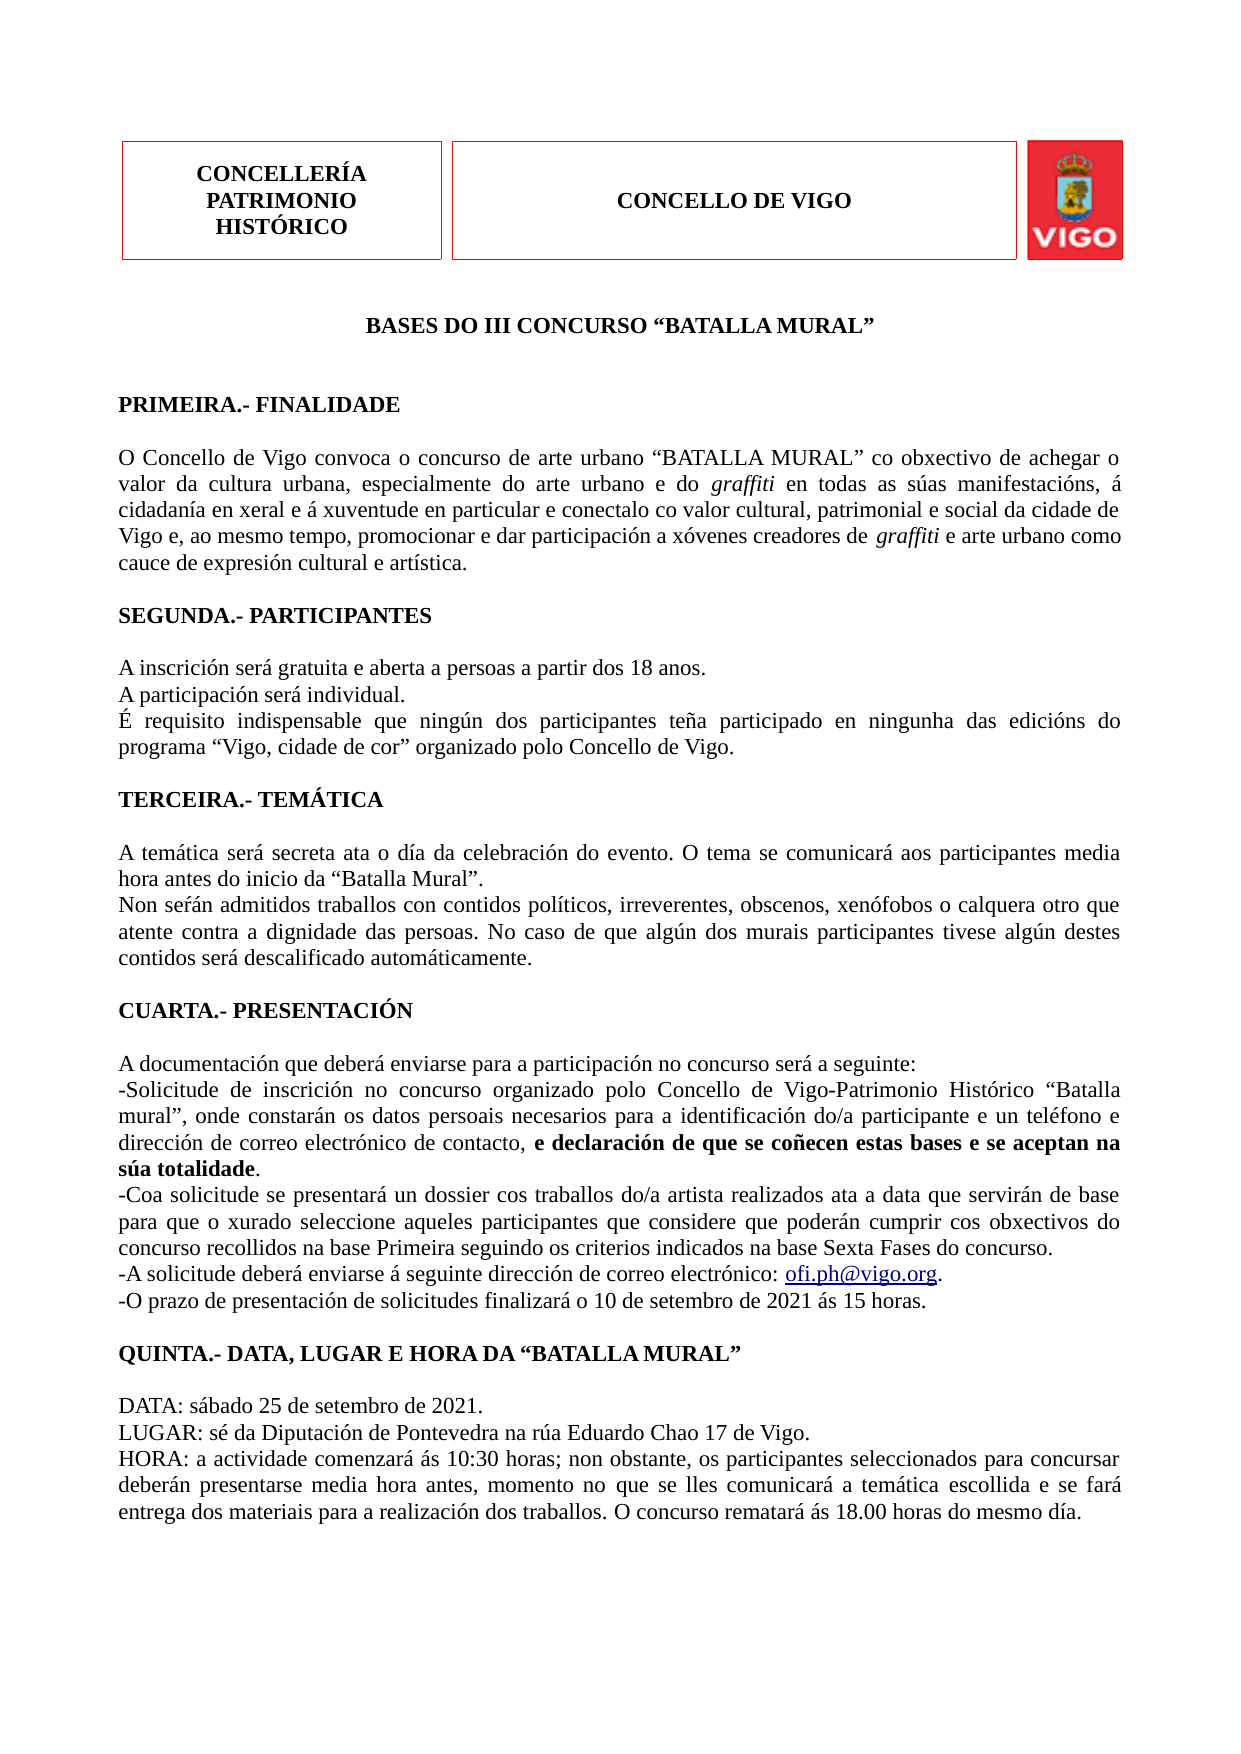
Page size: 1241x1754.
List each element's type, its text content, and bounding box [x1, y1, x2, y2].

text A temática será secreta ata o día da celebración do evento. O tema se comunicará aos participantes media hora antes do inicio da “Batalla Mural”. [118, 839, 1122, 892]
text A documentación que deberá enviarse para a participación no concurso será a seguinte: [118, 1050, 1122, 1076]
text -O prazo de presentación de solicitudes finalizará o 10 de setembro de 2021 ás 15 horas. [118, 1287, 1122, 1313]
table_header [442, 141, 452, 259]
table_header [1017, 141, 1027, 259]
text PRIMEIRA.- FINALIDADE [118, 391, 1122, 417]
text A participación será individual. [118, 681, 1122, 707]
text -Coa solicitude se presentará un dossier cos traballos do/a artista realizados ata a data que servirán de base para que o xurado seleccione aqueles participantes que considere que poderán cumprir cos obxectivos do concurso recollidos na base Primeira seguindo os criterios indicados na base Sexta Fases do concurso. [118, 1181, 1122, 1261]
text Non seŕán admitidos traballos con contidos políticos, irreverentes, obscenos, xenófobos o calquera otro que atente contra a dignidade das persoas. No caso de que algún dos murais participantes tivese algún destes contidos será descalificado automáticamente. [118, 892, 1122, 971]
picture [1029, 142, 1122, 259]
text HORA: a actividade comenzará ás 10:30 horas; non obstante, os participantes seleccionados para concursar deberán presentarse media hora antes, momento no que se lles comunicará a temática escollida e se fará entrega dos materiais para a realización dos traballos. O concurso rematará ás 18.00 horas do mesmo día. [118, 1445, 1122, 1524]
text CUARTA.- PRESENTACIÓN [118, 997, 1122, 1023]
text É requisito indispensable que ningún dos participantes teña participado en ningunha das edicións do programa “Vigo, cidade de cor” organizado polo Concello de Vigo. [118, 707, 1122, 760]
text LUGAR: sé da Diputación de Pontevedra na rúa Eduardo Chao 17 de Vigo. [118, 1419, 1122, 1445]
text -Solicitude de inscrición no concurso organizado polo Concello de Vigo-Patrimonio Histórico “Batalla mural”, onde constarán os datos persoais necesarios para a identificación do/a participante e un teléfono e dirección de correo electrónico de contacto, e declaración de que se coñecen estas bases e se aceptan na súa totalidade. [118, 1076, 1122, 1181]
text QUINTA.- DATA, LUGAR E HORA DA “BATALLA MURAL” [118, 1339, 1122, 1366]
table_header CONCELLERÍA PATRIMONIO HISTÓRICO [123, 142, 441, 259]
text SEGUNDA.- PARTICIPANTES [118, 602, 1122, 628]
text O Concello de Vigo convoca o concurso de arte urbano “BATALLA MURAL” co obxectivo de achegar o valor da cultura urbana, especialmente do arte urbano e do graffiti en todas as súas manifestacións, á cidadanía en xeral e á xuventude en particular e conectalo co valor cultural, patrimonial e social da cidade de Vigo e, ao mesmo tempo, promocionar e dar participación a xóvenes creadores de graffiti e arte urbano como cauce de expresión cultural e artística. [118, 443, 1122, 575]
text DATA: sábado 25 de setembro de 2021. [118, 1392, 1122, 1419]
text TERCEIRA.- TEMÁTICA [118, 786, 1122, 812]
text BASES DO III CONCURSO “BATALLA MURAL” [118, 312, 1122, 338]
text -A solicitude deberá enviarse á seguinte dirección de correo electrónico: ofi.ph@vigo.org. [118, 1261, 1122, 1287]
text A inscrición será gratuita e aberta a persoas a partir dos 18 anos. [118, 654, 1122, 681]
table_header CONCELLO DE VIGO [453, 142, 1016, 259]
